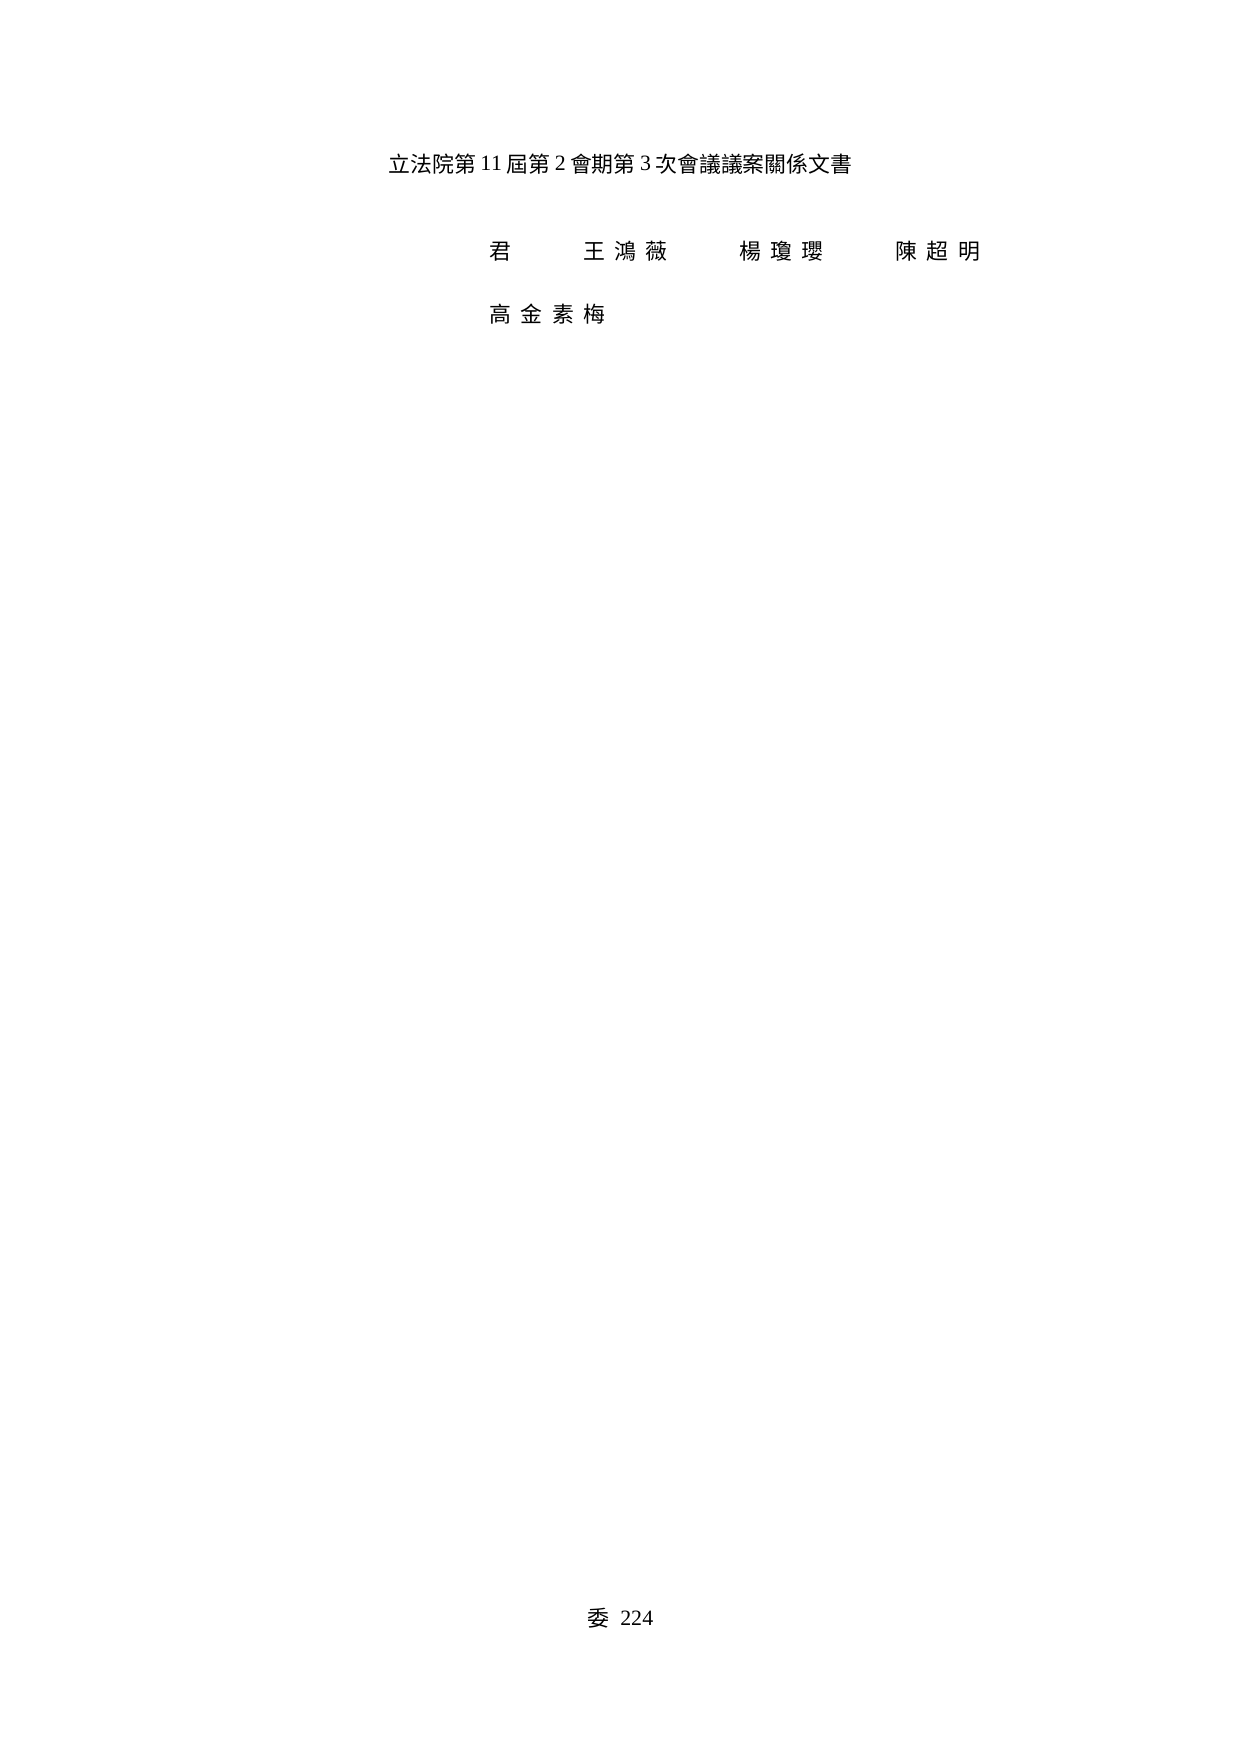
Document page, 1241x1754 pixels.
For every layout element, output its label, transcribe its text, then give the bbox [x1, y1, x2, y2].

text 君 王鴻薇 楊瓊瓔 陳超明 高金素梅 [393, 219, 1023, 344]
